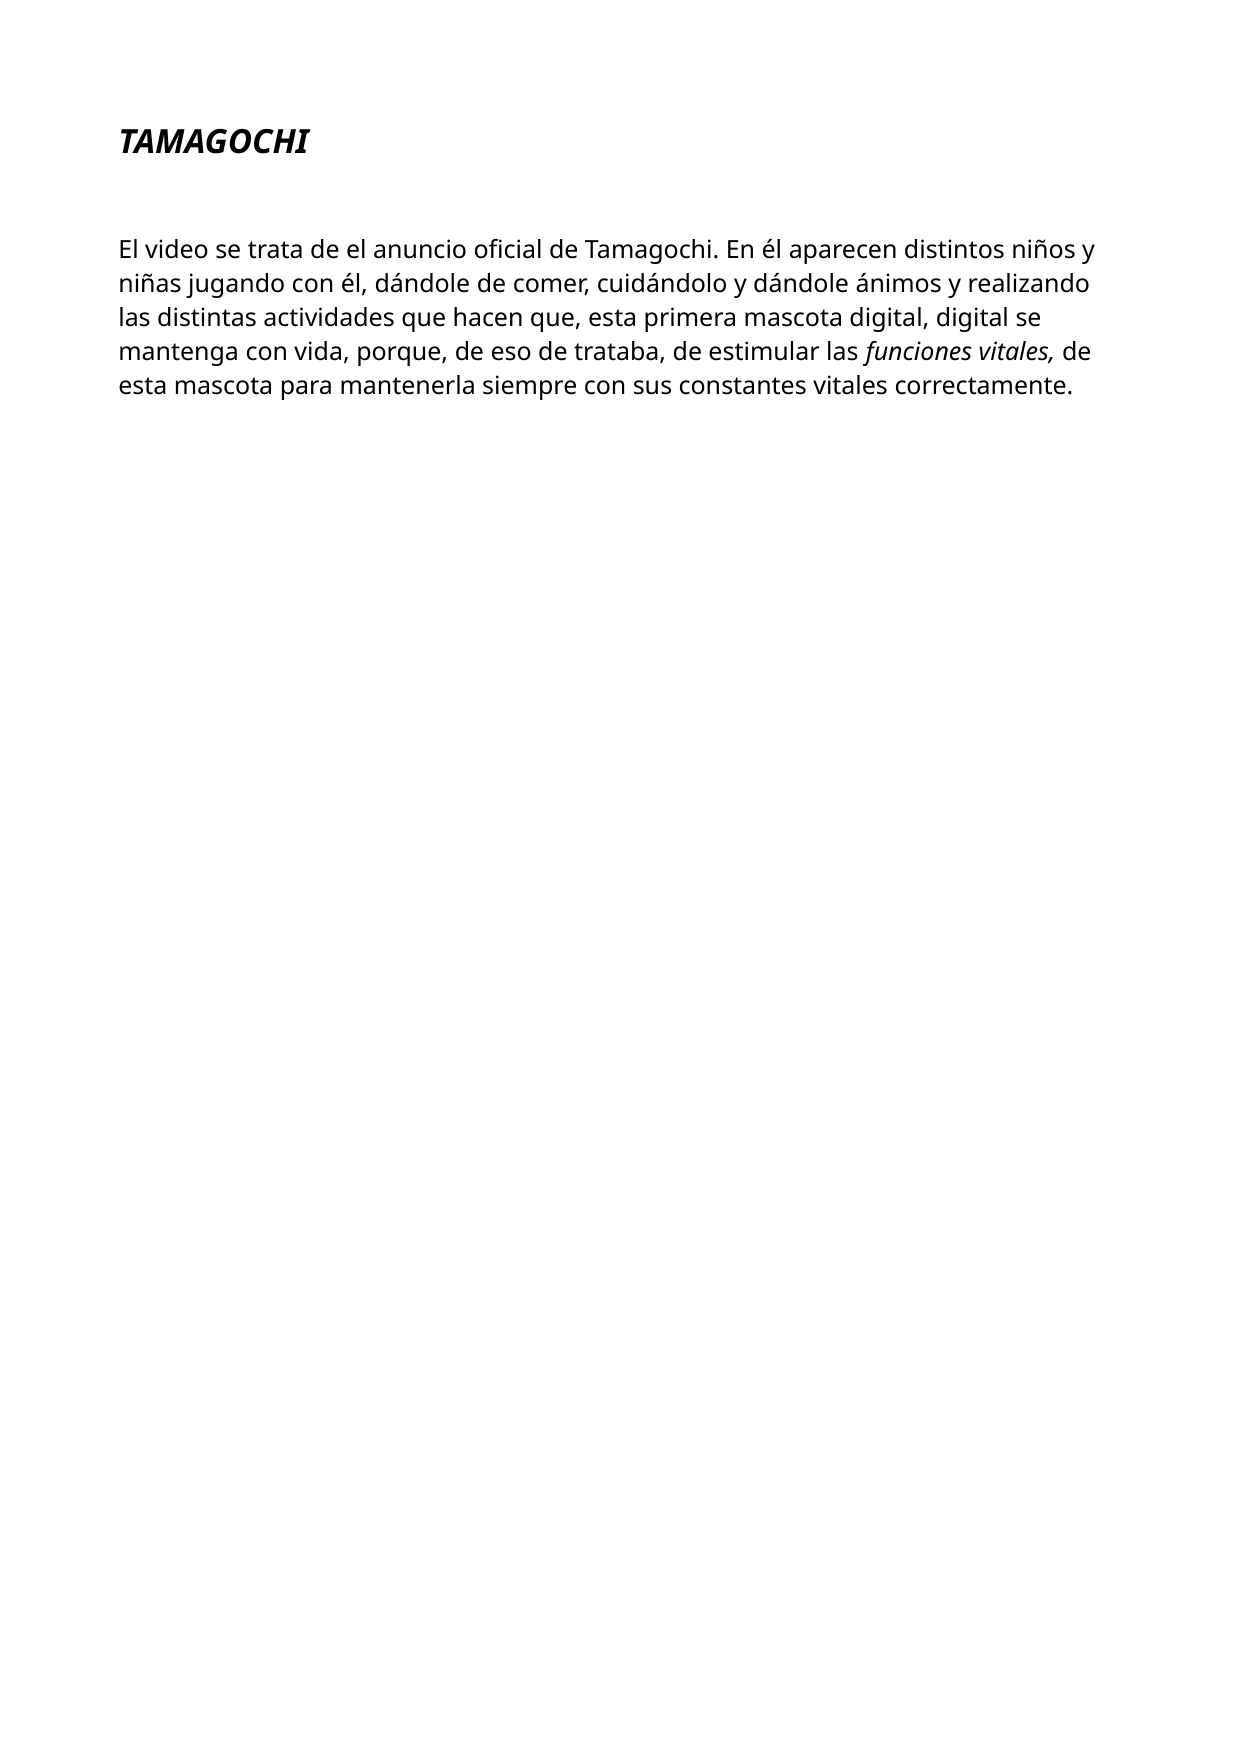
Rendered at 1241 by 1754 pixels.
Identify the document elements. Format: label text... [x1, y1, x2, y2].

text El video se trata de el anuncio oficial de Tamagochi. En él aparecen distintos niños y niñas jugando con él, dándole de comer, cuidándolo y dándole ánimos y realizando las distintas actividades que hacen que, esta primera mascota digital, digital se mantenga con vida, porque, de eso de trataba, de estimular las funciones vitales, de esta mascota para mantenerla siempre con sus constantes vitales correctamente. [118, 232, 1122, 402]
text TAMAGOCHI [118, 118, 1122, 163]
